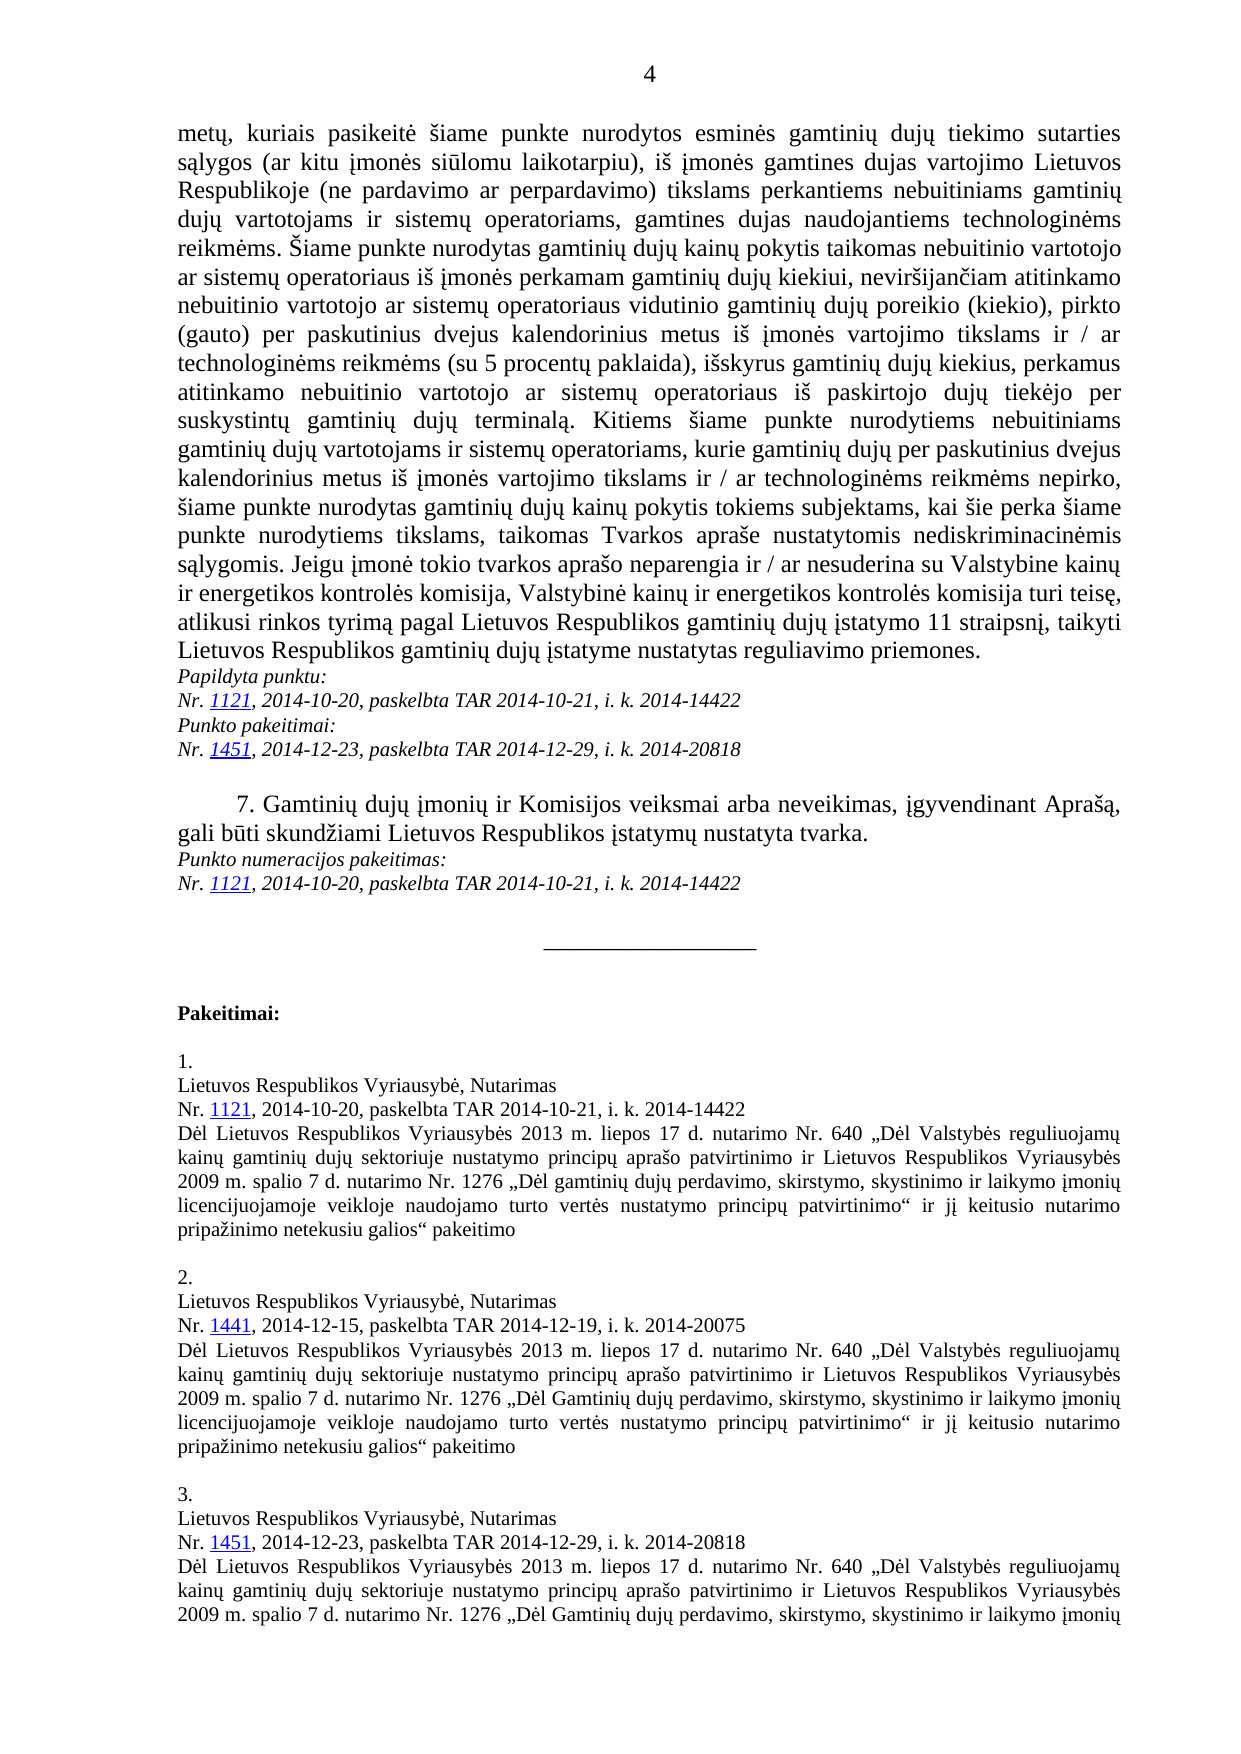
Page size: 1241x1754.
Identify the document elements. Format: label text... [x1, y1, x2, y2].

text _________________ [177, 924, 1122, 952]
text Nr. 1451, 2014-12-23, paskelbta TAR 2014-12-29, i. k. 2014-20818 [177, 737, 1122, 761]
text 3. [177, 1482, 1122, 1506]
text Lietuvos Respublikos Vyriausybė, Nutarimas [177, 1506, 1122, 1530]
text Nr. 1121, 2014-10-20, paskelbta TAR 2014-10-21, i. k. 2014-14422 [177, 688, 1122, 712]
text Dėl Lietuvos Respublikos Vyriausybės 2013 m. liepos 17 d. nutarimo Nr. 640 „Dėl Valstybės reguliuojamų kainų gamtinių dujų sektoriuje nustatymo principų aprašo patvirtinimo ir Lietuvos Respublikos Vyriausybės 2009 m. spalio 7 d. nutarimo Nr. 1276 „Dėl Gamtinių dujų perdavimo, skirstymo, skystinimo ir laikymo įmonių licencijuojamoje veikloje naudojamo turto vertės nustatymo principų patvirtinimo“ ir jį keitusio nutarimo pripažinimo netekusiu galios“ pakeitimo [177, 1337, 1122, 1458]
text Nr. 1441, 2014-12-15, paskelbta TAR 2014-12-19, i. k. 2014-20075 [177, 1313, 1122, 1337]
text Lietuvos Respublikos Vyriausybė, Nutarimas [177, 1289, 1122, 1313]
text Nr. 1121, 2014-10-20, paskelbta TAR 2014-10-21, i. k. 2014-14422 [177, 1097, 1122, 1121]
text metų, kuriais pasikeitė šiame punkte nurodytos esminės gamtinių dujų tiekimo sutarties sąlygos (ar kitu įmonės siūlomu laikotarpiu), iš įmonės gamtines dujas vartojimo Lietuvos Respublikoje (ne pardavimo ar perpardavimo) tikslams perkantiems nebuitiniams gamtinių dujų vartotojams ir sistemų operatoriams, gamtines dujas naudojantiems technologinėms reikmėms. Šiame punkte nurodytas gamtinių dujų kainų pokytis taikomas nebuitinio vartotojo ar sistemų operatoriaus iš įmonės perkamam gamtinių dujų kiekiui, neviršijančiam atitinkamo nebuitinio vartotojo ar sistemų operatoriaus vidutinio gamtinių dujų poreikio (kiekio), pirkto (gauto) per paskutinius dvejus kalendorinius metus iš įmonės vartojimo tikslams ir / ar technologinėms reikmėms (su 5 procentų paklaida), išskyrus gamtinių dujų kiekius, perkamus atitinkamo nebuitinio vartotojo ar sistemų operatoriaus iš paskirtojo dujų tiekėjo per suskystintų gamtinių dujų terminalą. Kitiems šiame punkte nurodytiems nebuitiniams gamtinių dujų vartotojams ir sistemų operatoriams, kurie gamtinių dujų per paskutinius dvejus kalendorinius metus iš įmonės vartojimo tikslams ir / ar technologinėms reikmėms nepirko, šiame punkte nurodytas gamtinių dujų kainų pokytis tokiems subjektams, kai šie perka šiame punkte nurodytiems tikslams, taikomas Tvarkos apraše nustatytomis nediskriminacinėmis sąlygomis. Jeigu įmonė tokio tvarkos aprašo neparengia ir / ar nesuderina su Valstybine kainų ir energetikos kontrolės komisija, Valstybinė kainų ir energetikos kontrolės komisija turi teisę, atlikusi rinkos tyrimą pagal Lietuvos Respublikos gamtinių dujų įstatymo 11 straipsnį, taikyti Lietuvos Respublikos gamtinių dujų įstatyme nustatytas reguliavimo priemones. [177, 118, 1122, 664]
text Papildyta punktu: [177, 664, 1122, 688]
text 7. Gamtinių dujų įmonių ir Komisijos veiksmai arba neveikimas, įgyvendinant Aprašą, gali būti skundžiami Lietuvos Respublikos įstatymų nustatyta tvarka. [177, 789, 1122, 847]
text Punkto pakeitimai: [177, 712, 1122, 737]
text Nr. 1121, 2014-10-20, paskelbta TAR 2014-10-21, i. k. 2014-14422 [177, 871, 1122, 895]
text Dėl Lietuvos Respublikos Vyriausybės 2013 m. liepos 17 d. nutarimo Nr. 640 „Dėl Valstybės reguliuojamų kainų gamtinių dujų sektoriuje nustatymo principų aprašo patvirtinimo ir Lietuvos Respublikos Vyriausybės 2009 m. spalio 7 d. nutarimo Nr. 1276 „Dėl Gamtinių dujų perdavimo, skirstymo, skystinimo ir laikymo įmonių [177, 1554, 1122, 1626]
text 1. [177, 1049, 1122, 1073]
text Lietuvos Respublikos Vyriausybė, Nutarimas [177, 1073, 1122, 1097]
text Nr. 1451, 2014-12-23, paskelbta TAR 2014-12-29, i. k. 2014-20818 [177, 1530, 1122, 1554]
text 2. [177, 1265, 1122, 1289]
text Dėl Lietuvos Respublikos Vyriausybės 2013 m. liepos 17 d. nutarimo Nr. 640 „Dėl Valstybės reguliuojamų kainų gamtinių dujų sektoriuje nustatymo principų aprašo patvirtinimo ir Lietuvos Respublikos Vyriausybės 2009 m. spalio 7 d. nutarimo Nr. 1276 „Dėl gamtinių dujų perdavimo, skirstymo, skystinimo ir laikymo įmonių licencijuojamoje veikloje naudojamo turto vertės nustatymo principų patvirtinimo“ ir jį keitusio nutarimo pripažinimo netekusiu galios“ pakeitimo [177, 1121, 1122, 1241]
text Punkto numeracijos pakeitimas: [177, 847, 1122, 871]
text Pakeitimai: [177, 1001, 1122, 1025]
